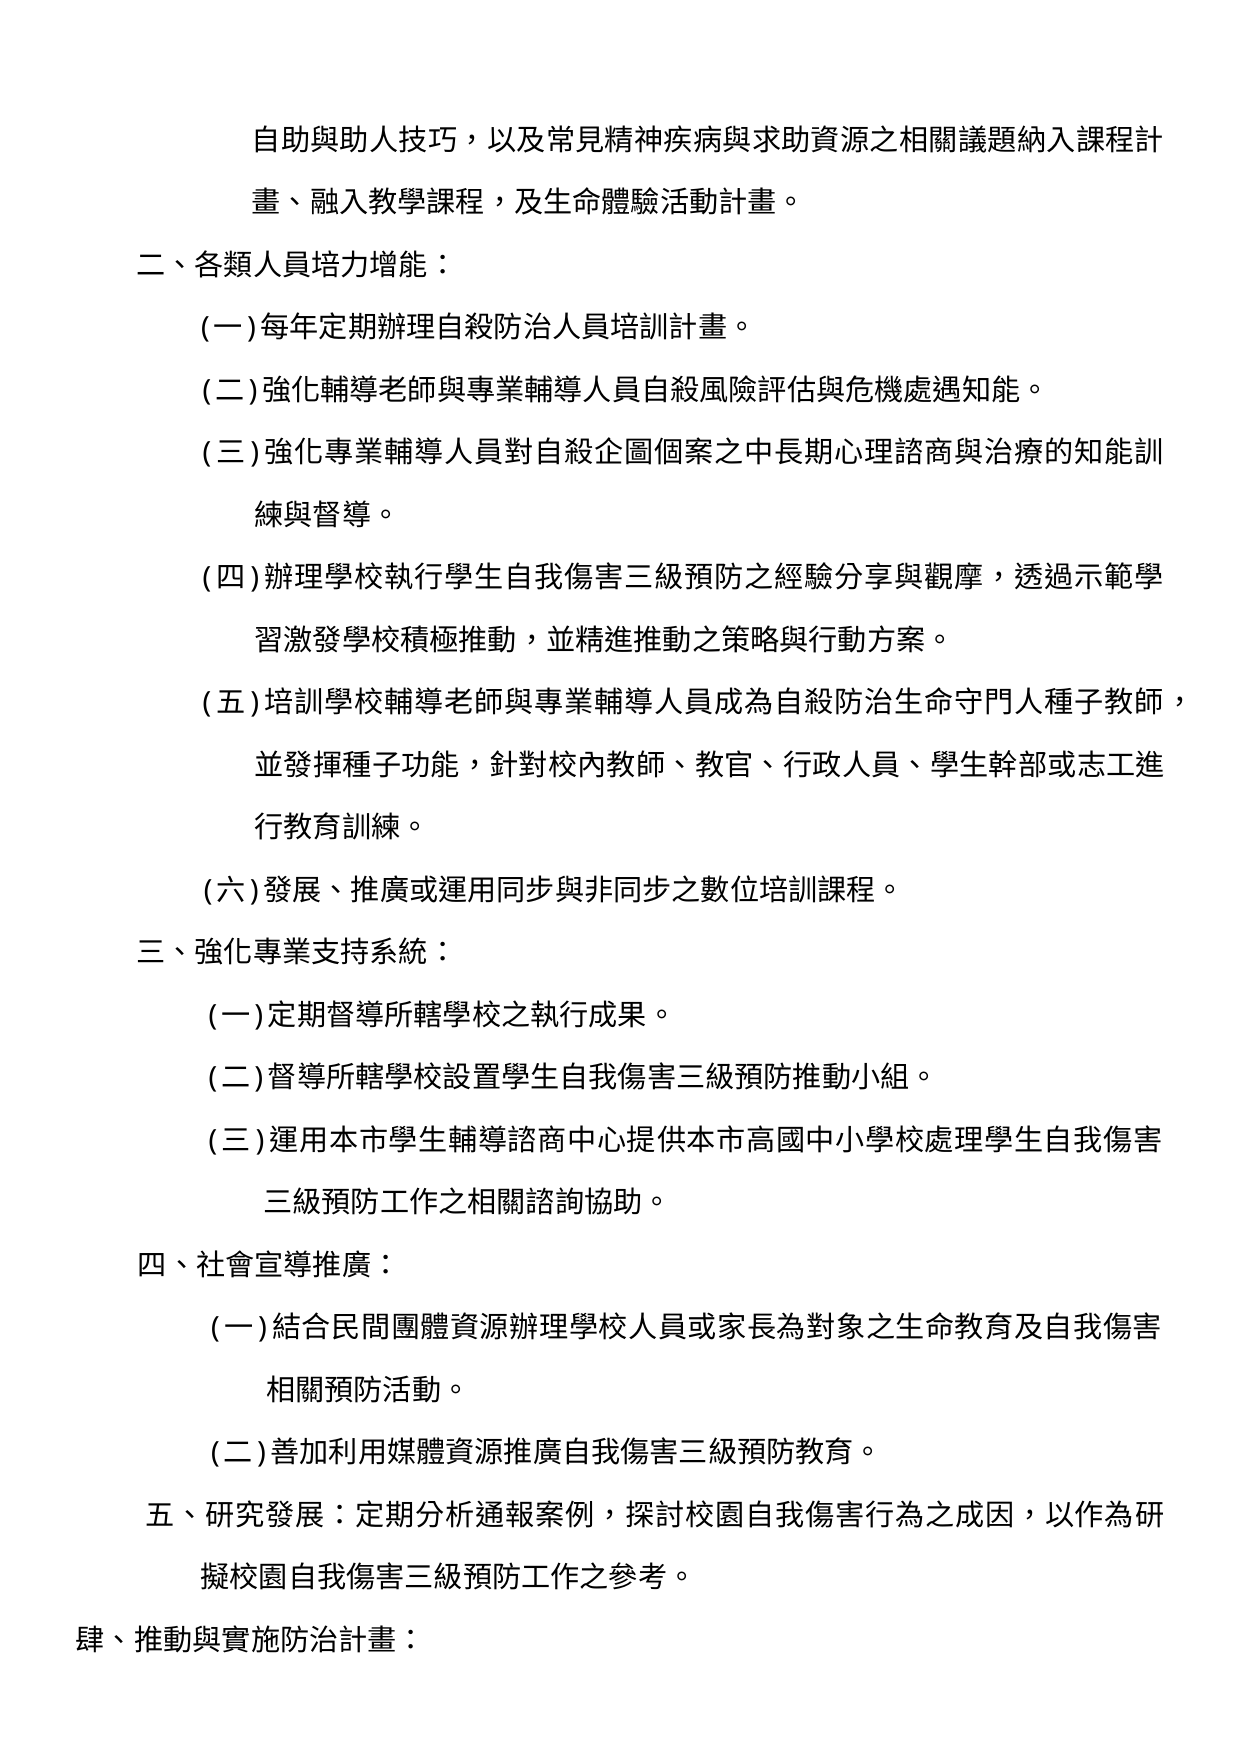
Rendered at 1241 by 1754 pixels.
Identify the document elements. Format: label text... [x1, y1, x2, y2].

text (四)辦理學校執行學生自我傷害三級預防之經驗分享與觀摩，透過示範學習激發學校積極推動，並精進推動之策略與行動方案。 [198, 533, 1165, 658]
text 四、社會宣導推廣： [138, 1221, 1165, 1283]
text (二)督導所轄學校設置學生自我傷害三級預防推動小組。 [203, 1033, 1165, 1096]
text 三、強化專業支持系統： [136, 908, 1165, 971]
text (一)定期督導所轄學校之執行成果。 [203, 971, 1165, 1033]
text (一)每年定期辦理自殺防治人員培訓計畫。 [196, 283, 1165, 346]
list 推動與實施防治計畫： [75, 1596, 1165, 1658]
text 二、各類人員培力增能： [136, 221, 1165, 283]
text (一)結合民間團體資源辦理學校人員或家長為對象之生命教育及自我傷害相關預防活動。 [206, 1283, 1165, 1408]
text (二)強化輔導老師與專業輔導人員自殺風險評估與危機處遇知能。 [198, 346, 1165, 408]
text (二)善加利用媒體資源推廣自我傷害三級預防教育。 [206, 1408, 1165, 1471]
text (三)運用本市學生輔導諮商中心提供本市高國中小學校處理學生自我傷害三級預防工作之相關諮詢協助。 [203, 1096, 1165, 1221]
text 五、研究發展：定期分析通報案例，探討校園自我傷害行為之成因，以作為研擬校園自我傷害三級預防工作之參考。 [145, 1471, 1165, 1596]
text (五)培訓學校輔導老師與專業輔導人員成為自殺防治生命守門人種子教師，並發揮種子功能，針對校內教師、教官、行政人員、學生幹部或志工進行教育訓練。 [198, 658, 1165, 846]
text (三)強化專業輔導人員對自殺企圖個案之中長期心理諮商與治療的知能訓練與督導。 [198, 408, 1165, 533]
text (六)發展、推廣或運用同步與非同步之數位培訓課程。 [199, 846, 1165, 908]
text 自助與助人技巧，以及常見精神疾病與求助資源之相關議題納入課程計畫、融入教學課程，及生命體驗活動計畫。 [194, 96, 1165, 221]
